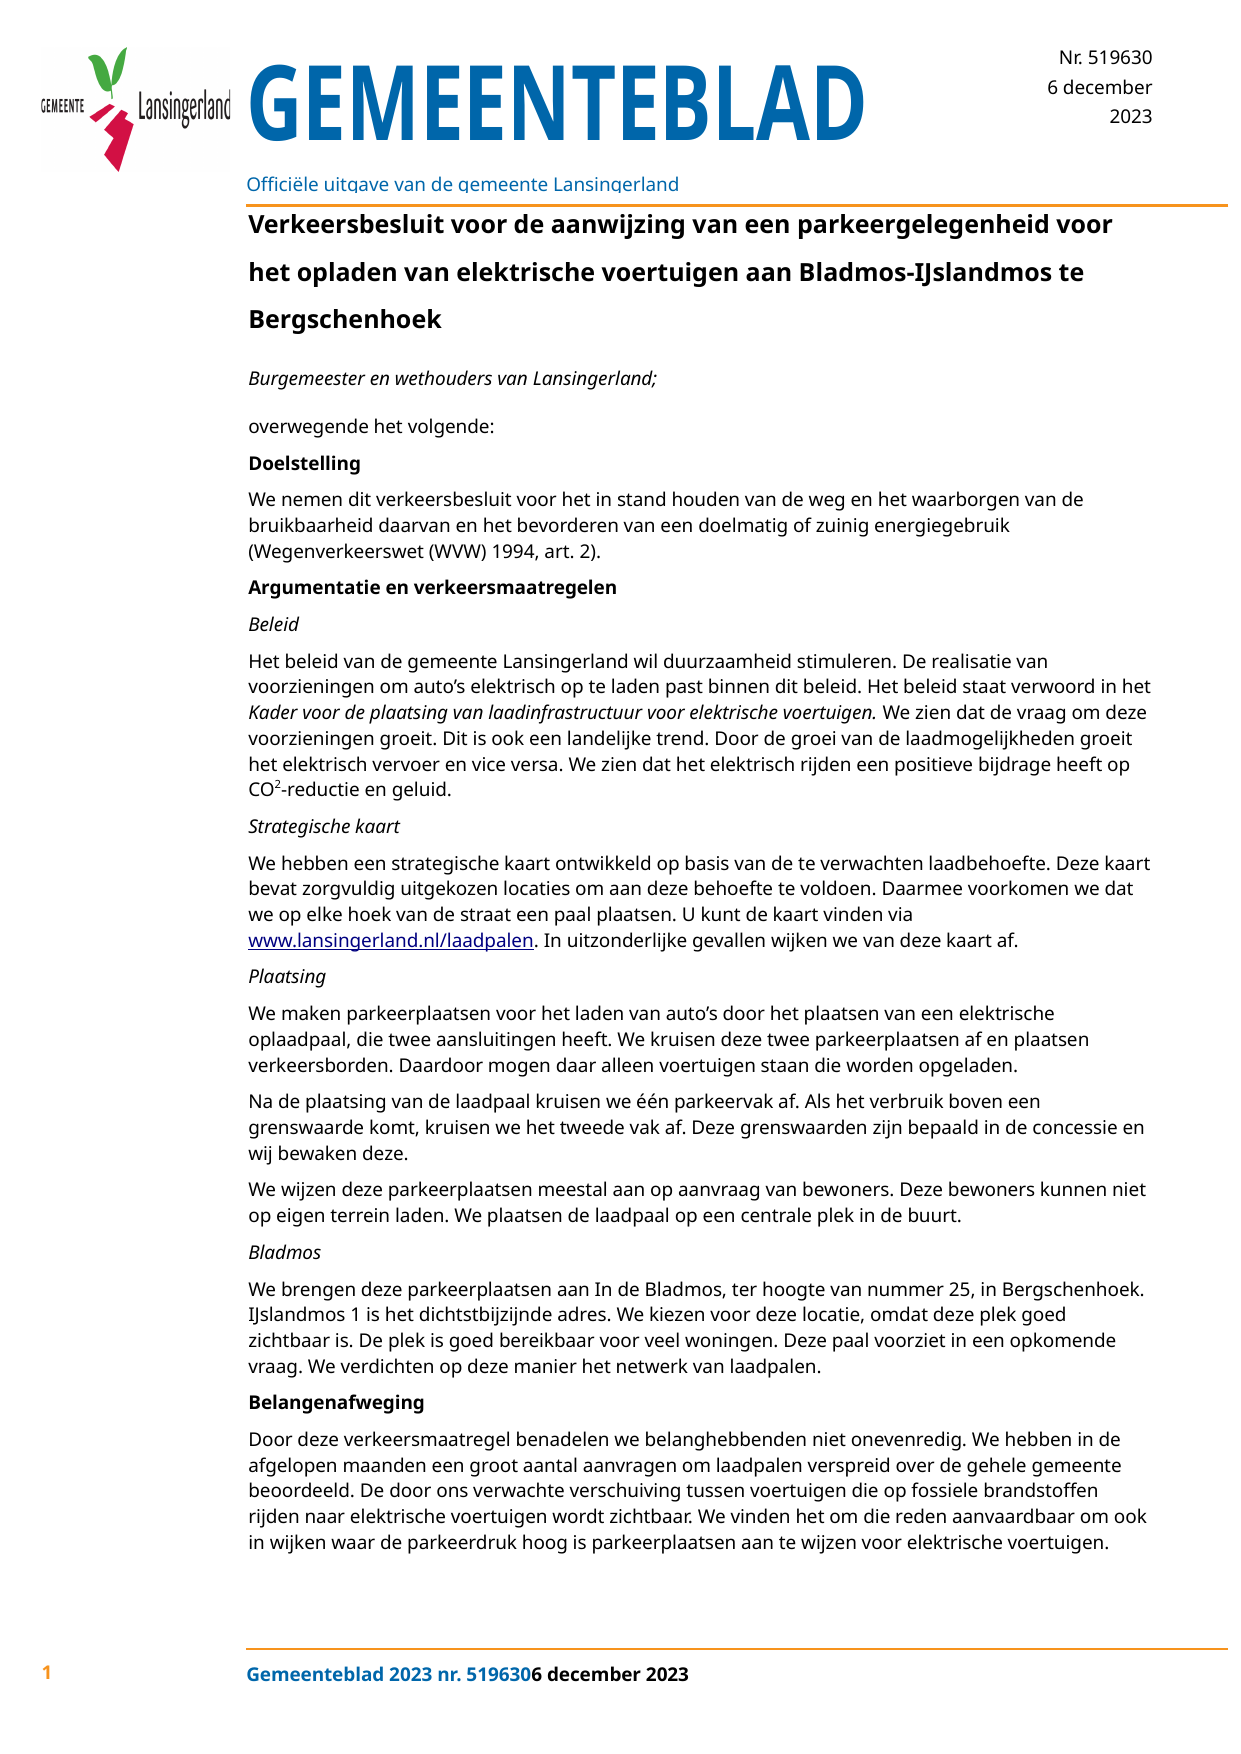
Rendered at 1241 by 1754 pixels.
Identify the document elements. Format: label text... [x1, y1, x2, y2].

text Belangenafweging [248, 1389, 1152, 1415]
text Het beleid van de gemeente Lansingerland wil duurzaamheid stimuleren. De realisatie van voorzieningen om auto’s elektrisch op te laden past binnen dit beleid. Het beleid staat verwoord in het Kader voor de plaatsing van laadinfrastructuur voor elektrische voertuigen. We zien dat de vraag om deze voorzieningen groeit. Dit is ook een landelijke trend. Door de groei van de laadmogelijkheden groeit het elektrisch vervoer en vice versa. We zien dat het elektrisch rijden een positieve bijdrage heeft op CO2-reductie en geluid. [248, 648, 1152, 802]
text Bladmos [248, 1239, 1152, 1265]
text Door deze verkeersmaatregel benadelen we belanghebbenden niet onevenredig. We hebben in de afgelopen maanden een groot aantal aanvragen om laadpalen verspreid over de gehele gemeente beoordeeld. De door ons verwachte verschuiving tussen voertuigen die op fossiele brandstoffen rijden naar elektrische voertuigen wordt zichtbaar. We vinden het om die reden aanvaardbaar om ook in wijken waar de parkeerdruk hoog is parkeerplaatsen aan te wijzen voor elektrische voertuigen. [248, 1426, 1152, 1555]
text We brengen deze parkeerplaatsen aan In de Bladmos, ter hoogte van nummer 25, in Bergschenhoek. IJslandmos 1 is het dichtstbijzijnde adres. We kiezen voor deze locatie, omdat deze plek goed zichtbaar is. De plek is goed bereikbaar voor veel woningen. Deze paal voorziet in een opkomende vraag. We verdichten op deze manier het netwerk van laadpalen. [248, 1276, 1152, 1379]
text Verkeersbesluit voor de aanwijzing van een parkeergelegenheid voor het opladen van elektrische voertuigen aan Bladmos-IJslandmos te Bergschenhoek [248, 207, 1152, 336]
text Na de plaatsing van de laadpaal kruisen we één parkeervak af. Als het verbruik boven een grenswaarde komt, kruisen we het tweede vak af. Deze grenswaarden zijn bepaald in de concessie en wij bewaken deze. [248, 1088, 1152, 1166]
text We nemen dit verkeersbesluit voor het in stand houden van de weg en het waarborgen van de bruikbaarheid daarvan en het bevorderen van een doelmatig of zuinig energiegebruik (Wegenverkeerswet (WVW) 1994, art. 2). [248, 486, 1152, 564]
picture [41, 47, 231, 172]
text We maken parkeerplaatsen voor het laden van auto’s door het plaatsen van een elektrische oplaadpaal, die twee aansluitingen heeft. We kruisen deze twee parkeerplaatsen af en plaatsen verkeersborden. Daardoor mogen daar alleen voertuigen staan die worden opgeladen. [248, 1000, 1152, 1078]
text overwegende het volgende: [248, 413, 1152, 439]
text Beleid [248, 611, 1152, 637]
text Burgemeester en wethouders van Lansingerland; [248, 366, 1152, 391]
text We hebben een strategische kaart ontwikkeld op basis van de te verwachten laadbehoefte. Deze kaart bevat zorgvuldig uitgekozen locaties om aan deze behoefte te voldoen. Daarmee voorkomen we dat we op elke hoek van de straat een paal plaatsen. U kunt de kaart vinden via www.lansingerland.nl/laadpalen. In uitzonderlijke gevallen wijken we van deze kaart af. [248, 850, 1152, 953]
text Plaatsing [248, 964, 1152, 989]
text We wijzen deze parkeerplaatsen meestal aan op aanvraag van bewoners. Deze bewoners kunnen niet op eigen terrein laden. We plaatsen de laadpaal op een centrale plek in de buurt. [248, 1177, 1152, 1228]
text Strategische kaart [248, 813, 1152, 839]
text Doelstelling [248, 450, 1152, 476]
text Argumentatie en verkeersmaatregelen [248, 574, 1152, 600]
